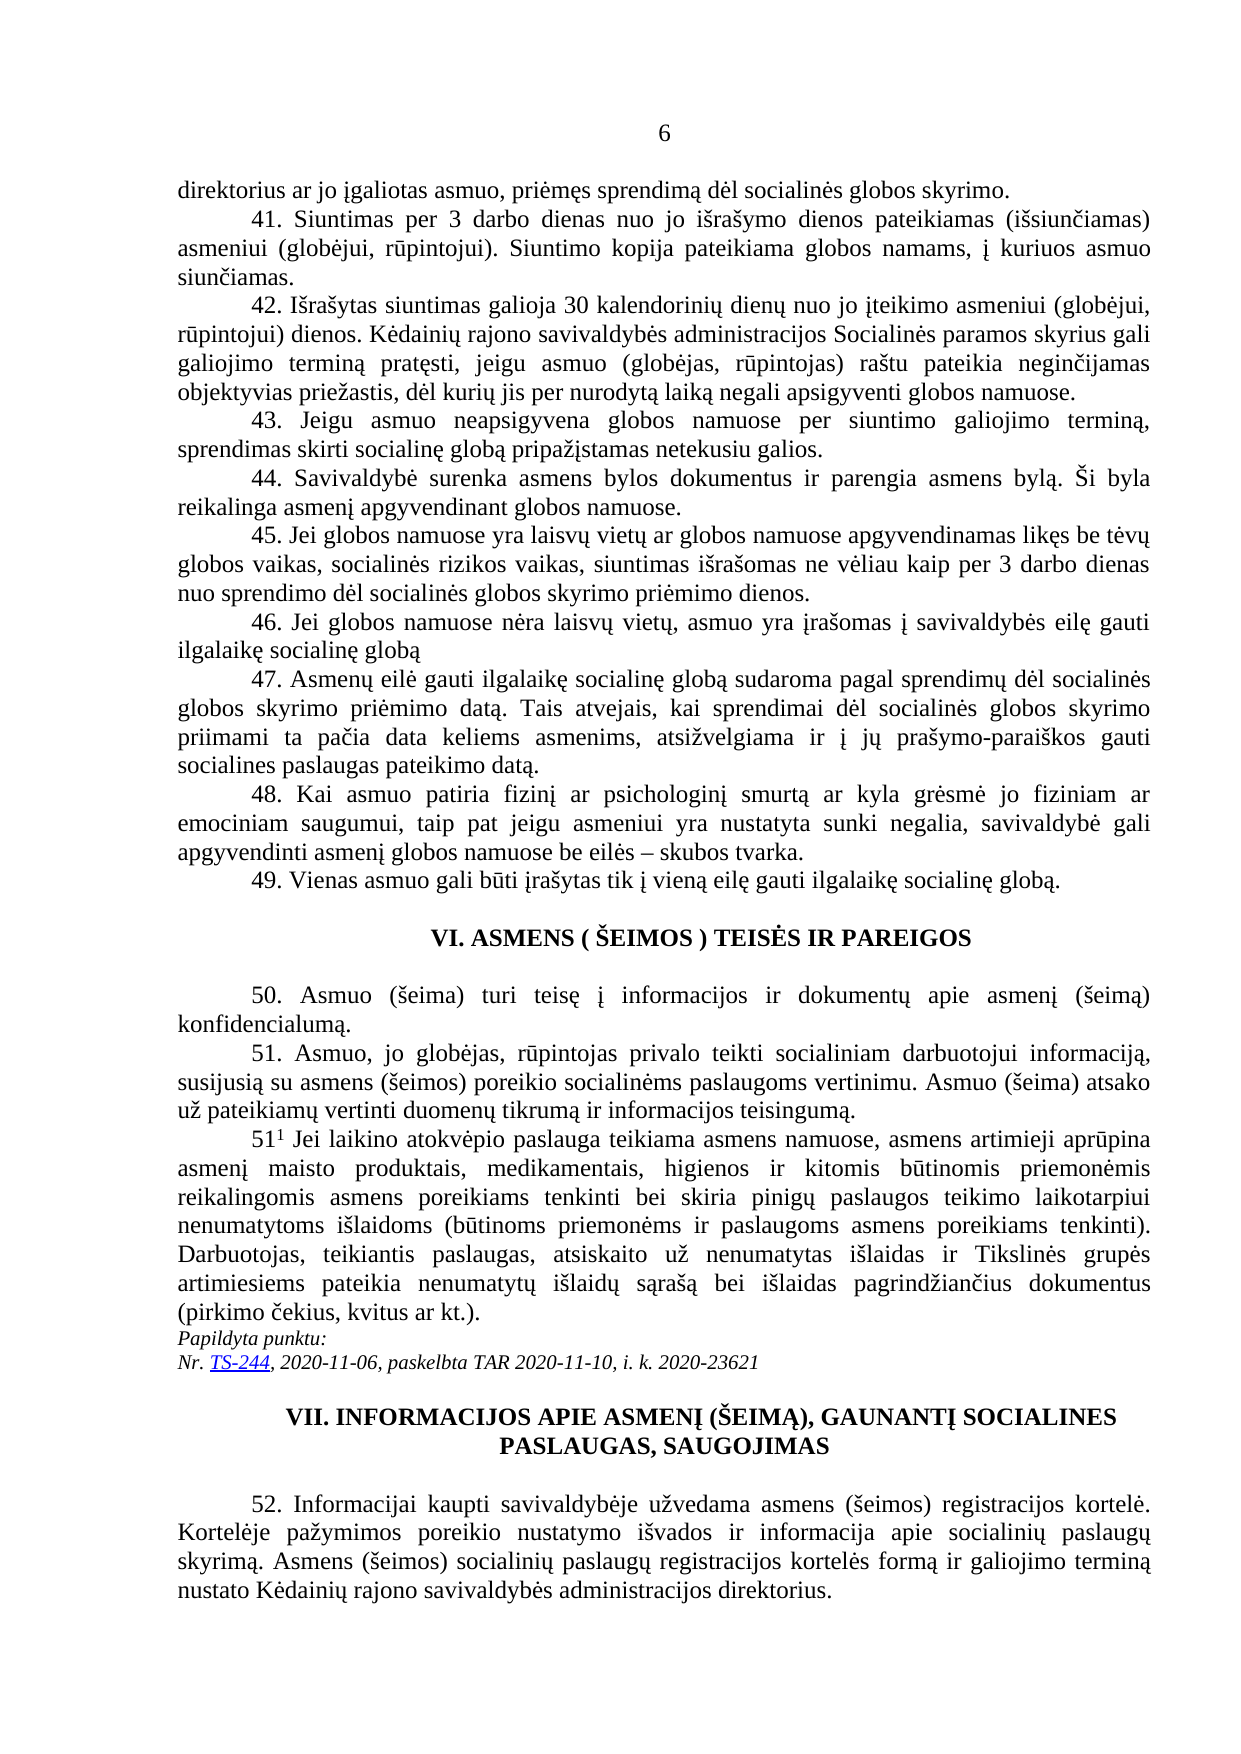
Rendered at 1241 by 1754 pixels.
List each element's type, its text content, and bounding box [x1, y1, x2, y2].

text Papildyta punktu: [177, 1326, 1152, 1350]
text Nr. TS-244, 2020-11-06, paskelbta TAR 2020-11-10, i. k. 2020-23621 [177, 1350, 1152, 1374]
text 47. Asmenų eilė gauti ilgalaikę socialinę globą sudaroma pagal sprendimų dėl socialinės globos skyrimo priėmimo datą. Tais atvejais, kai sprendimai dėl socialinės globos skyrimo priimami ta pačia data keliems asmenims, atsižvelgiama ir į jų prašymo-paraiškos gauti socialines paslaugas pateikimo datą. [177, 664, 1152, 779]
text 42. Išrašytas siuntimas galioja 30 kalendorinių dienų nuo jo įteikimo asmeniui (globėjui, rūpintojui) dienos. Kėdainių rajono savivaldybės administracijos Socialinės paramos skyrius gali galiojimo terminą pratęsti, jeigu asmuo (globėjas, rūpintojas) raštu pateikia neginčijamas objektyvias priežastis, dėl kurių jis per nurodytą laiką negali apsigyventi globos namuose. [177, 291, 1152, 406]
text 45. Jei globos namuose yra laisvų vietų ar globos namuose apgyvendinamas likęs be tėvų globos vaikas, socialinės rizikos vaikas, siuntimas išrašomas ne vėliau kaip per 3 darbo dienas nuo sprendimo dėl socialinės globos skyrimo priėmimo dienos. [177, 521, 1152, 607]
text 49. Vienas asmuo gali būti įrašytas tik į vieną eilę gauti ilgalaikę socialinę globą. [177, 866, 1152, 894]
text 511 Jei laikino atokvėpio paslauga teikiama asmens namuose, asmens artimieji aprūpina asmenį maisto produktais, medikamentais, higienos ir kitomis būtinomis priemonėmis reikalingomis asmens poreikiams tenkinti bei skiria pinigų paslaugos teikimo laikotarpiui nenumatytoms išlaidoms (būtinoms priemonėms ir paslaugoms asmens poreikiams tenkinti). Darbuotojas, teikiantis paslaugas, atsiskaito už nenumatytas išlaidas ir Tikslinės grupės artimiesiems pateikia nenumatytų išlaidų sąrašą bei išlaidas pagrindžiančius dokumentus (pirkimo čekius, kvitus ar kt.). [177, 1124, 1152, 1326]
text direktorius ar jo įgaliotas asmuo, priėmęs sprendimą dėl socialinės globos skyrimo. [177, 176, 1152, 204]
text 46. Jei globos namuose nėra laisvų vietų, asmuo yra įrašomas į savivaldybės eilę gauti ilgalaikę socialinę globą [177, 607, 1152, 664]
text 41. Siuntimas per 3 darbo dienas nuo jo išrašymo dienos pateikiamas (išsiunčiamas) asmeniui (globėjui, rūpintojui). Siuntimo kopija pateikiama globos namams, į kuriuos asmuo siunčiamas. [177, 204, 1152, 291]
text 52. Informacijai kaupti savivaldybėje užvedama asmens (šeimos) registracijos kortelė. Kortelėje pažymimos poreikio nustatymo išvados ir informacija apie socialinių paslaugų skyrimą. Asmens (šeimos) socialinių paslaugų registracijos kortelės formą ir galiojimo terminą nustato Kėdainių rajono savivaldybės administracijos direktorius. [177, 1489, 1152, 1604]
text VI. ASMENS ( ŠEIMOS ) TEISĖS IR PAREIGOS [177, 923, 1152, 952]
text 50. Asmuo (šeima) turi teisę į informacijos ir dokumentų apie asmenį (šeimą) konfidencialumą. [177, 981, 1152, 1038]
text 44. Savivaldybė surenka asmens bylos dokumentus ir parengia asmens bylą. Ši byla reikalinga asmenį apgyvendinant globos namuose. [177, 463, 1152, 521]
text 48. Kai asmuo patiria fizinį ar psichologinį smurtą ar kyla grėsmė jo fiziniam ar emociniam saugumui, taip pat jeigu asmeniui yra nustatyta sunki negalia, savivaldybė gali apgyvendinti asmenį globos namuose be eilės – skubos tvarka. [177, 779, 1152, 866]
text 51. Asmuo, jo globėjas, rūpintojas privalo teikti socialiniam darbuotojui informaciją, susijusią su asmens (šeimos) poreikio socialinėms paslaugoms vertinimu. Asmuo (šeima) atsako už pateikiamų vertinti duomenų tikrumą ir informacijos teisingumą. [177, 1038, 1152, 1124]
text 43. Jeigu asmuo neapsigyvena globos namuose per siuntimo galiojimo terminą, sprendimas skirti socialinę globą pripažįstamas netekusiu galios. [177, 406, 1152, 463]
text VII. INFORMACIJOS APIE ASMENĮ (ŠEIMĄ), GAUNANTĮ SOCIALINES PASLAUGAS, SAUGOJIMAS [177, 1402, 1152, 1460]
